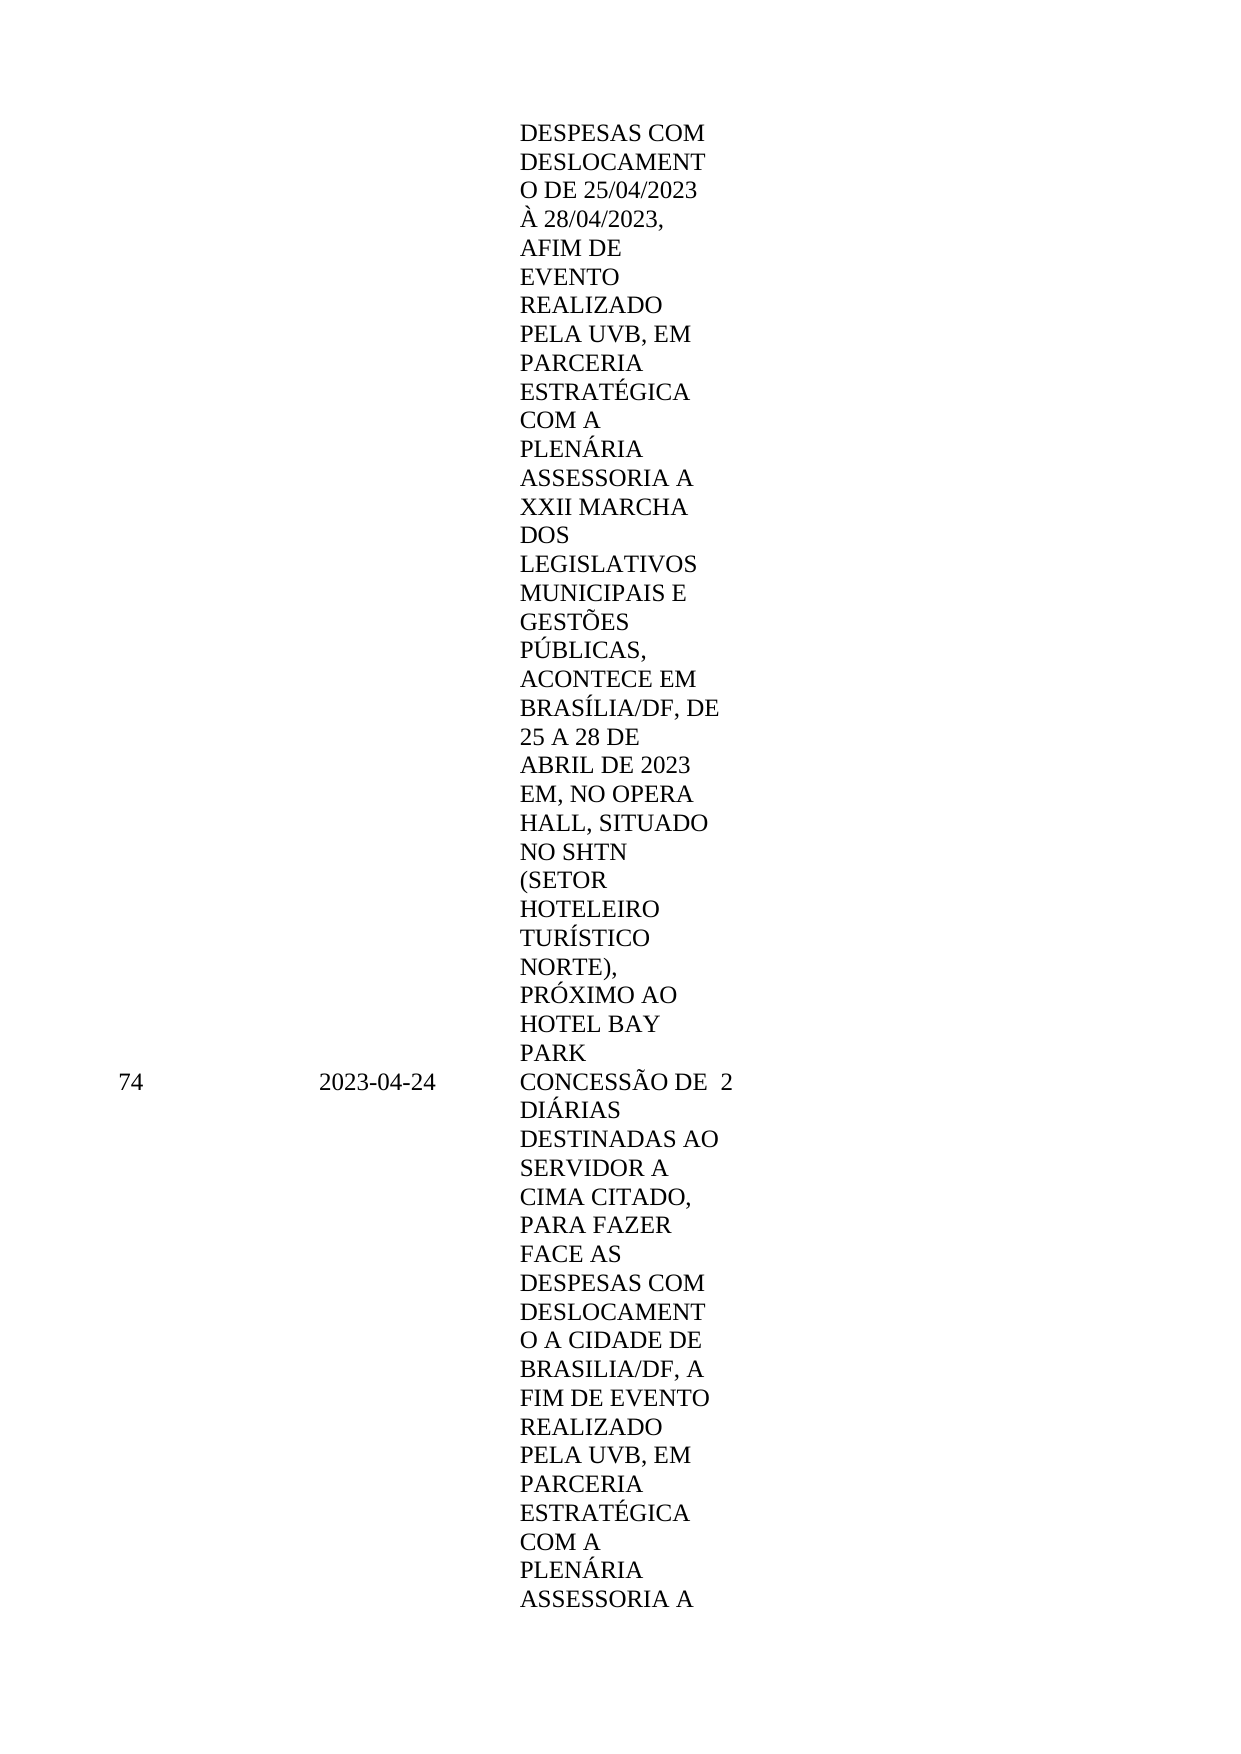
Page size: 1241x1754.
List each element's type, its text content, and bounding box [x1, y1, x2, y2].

table_cell [921, 118, 1122, 1067]
table_cell DESPESAS COM DESLOCAMENTO DE 25/04/2023 À 28/04/2023, AFIM DE EVENTO REALIZADO PELA UVB, EM PARCERIA ESTRATÉGICA COM A PLENÁRIA ASSESSORIA A XXII MARCHA DOS LEGISLATIVOS MUNICIPAIS E GESTÕES PÚBLICAS, ACONTECE EM BRASÍLIA/DF, DE 25 A 28 DE ABRIL DE 2023 EM, NO OPERA HALL, SITUADO NO SHTN (SETOR HOTELEIRO TURÍSTICO NORTE), PRÓXIMO AO HOTEL BAY PARK [520, 118, 720, 1067]
table_cell 2 [720, 1067, 921, 1613]
table_cell [720, 118, 921, 1067]
table_cell [921, 1067, 1122, 1613]
table_cell CONCESSÃO DE DIÁRIAS DESTINADAS AO SERVIDOR A CIMA CITADO, PARA FAZER FACE AS DESPESAS COM DESLOCAMENTO A CIDADE DE BRASILIA/DF, A FIM DE EVENTO REALIZADO PELA UVB, EM PARCERIA ESTRATÉGICA COM A PLENÁRIA ASSESSORIA A [520, 1067, 720, 1613]
table_cell [118, 118, 319, 1067]
table_cell 74 [118, 1067, 319, 1613]
table_cell 2023-04-24 [319, 1067, 519, 1613]
table_cell [319, 118, 519, 1067]
